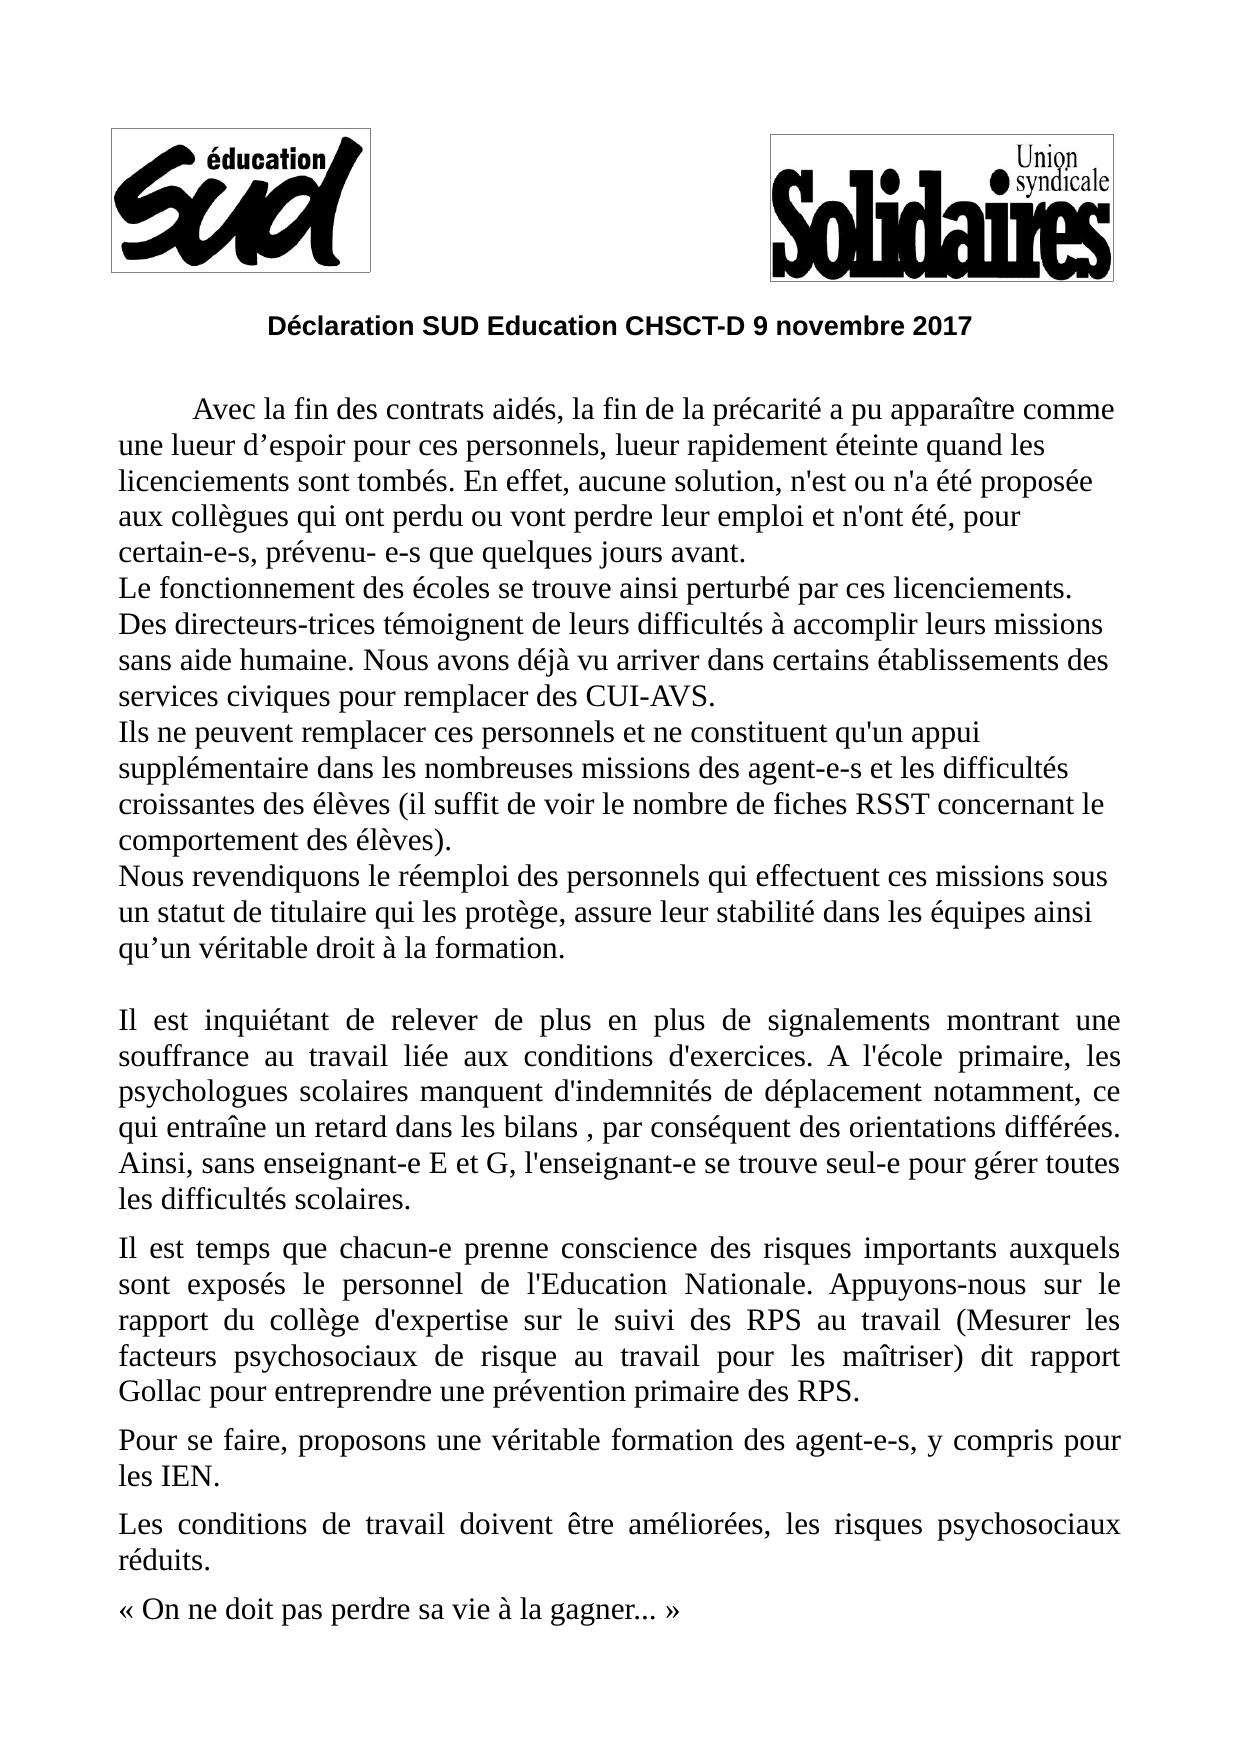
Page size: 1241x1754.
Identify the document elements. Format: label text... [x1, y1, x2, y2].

text Il est inquiétant de relever de plus en plus de signalements montrant une souffrance au travail liée aux conditions d'exercices. A l'école primaire, les psychologues scolaires manquent d'indemnités de déplacement notamment, ce qui entraîne un retard dans les bilans , par conséquent des orientations différées. Ainsi, sans enseignant-e E et G, l'enseignant-e se trouve seul-e pour gérer toutes les difficultés scolaires. [118, 1001, 1122, 1216]
text Les conditions de travail doivent être améliorées, les risques psychosociaux réduits. [118, 1506, 1122, 1577]
text Déclaration SUD Education CHSCT-D 9 novembre 2017 [118, 310, 1122, 341]
text Il est temps que chacun-e prenne conscience des risques importants auxquels sont exposés le personnel de l'Education Nationale. Appuyons-nous sur le rapport du collège d'expertise sur le suivi des RPS au travail (Mesurer les facteurs psychosociaux de risque au travail pour les maîtriser) dit rapport Gollac pour entreprendre une prévention primaire des RPS. [118, 1229, 1122, 1409]
picture [771, 135, 1113, 281]
text Pour se faire, proposons une véritable formation des agent-e-s, y compris pour les IEN. [118, 1421, 1122, 1493]
text « On ne doit pas perdre sa vie à la gagner... » [118, 1590, 1122, 1626]
text Ils ne peuvent remplacer ces personnels et ne constituent qu'un appui supplémentaire dans les nombreuses missions des agent-e-s et les difficultés croissantes des élèves (il suffit de voir le nombre de fiches RSST concernant le comportement des élèves). [118, 713, 1122, 857]
picture [112, 129, 370, 272]
text Nous revendiquons le réemploi des personnels qui effectuent ces missions sous un statut de titulaire qui les protège, assure leur stabilité dans les équipes ainsi qu’un véritable droit à la formation. [118, 857, 1122, 965]
text Avec la fin des contrats aidés, la fin de la précarité a pu apparaître comme une lueur d’espoir pour ces personnels, lueur rapidement éteinte quand les licenciements sont tombés. En effet, aucune solution, n'est ou n'a été proposée aux collègues qui ont perdu ou vont perdre leur emploi et n'ont été, pour certain-e-s, prévenu- e-s que quelques jours avant. [118, 390, 1122, 569]
text Le fonctionnement des écoles se trouve ainsi perturbé par ces licenciements. Des directeurs-trices témoignent de leurs difficultés à accomplir leurs missions sans aide humaine. Nous avons déjà vu arriver dans certains établissements des services civiques pour remplacer des CUI-AVS. [118, 569, 1122, 713]
